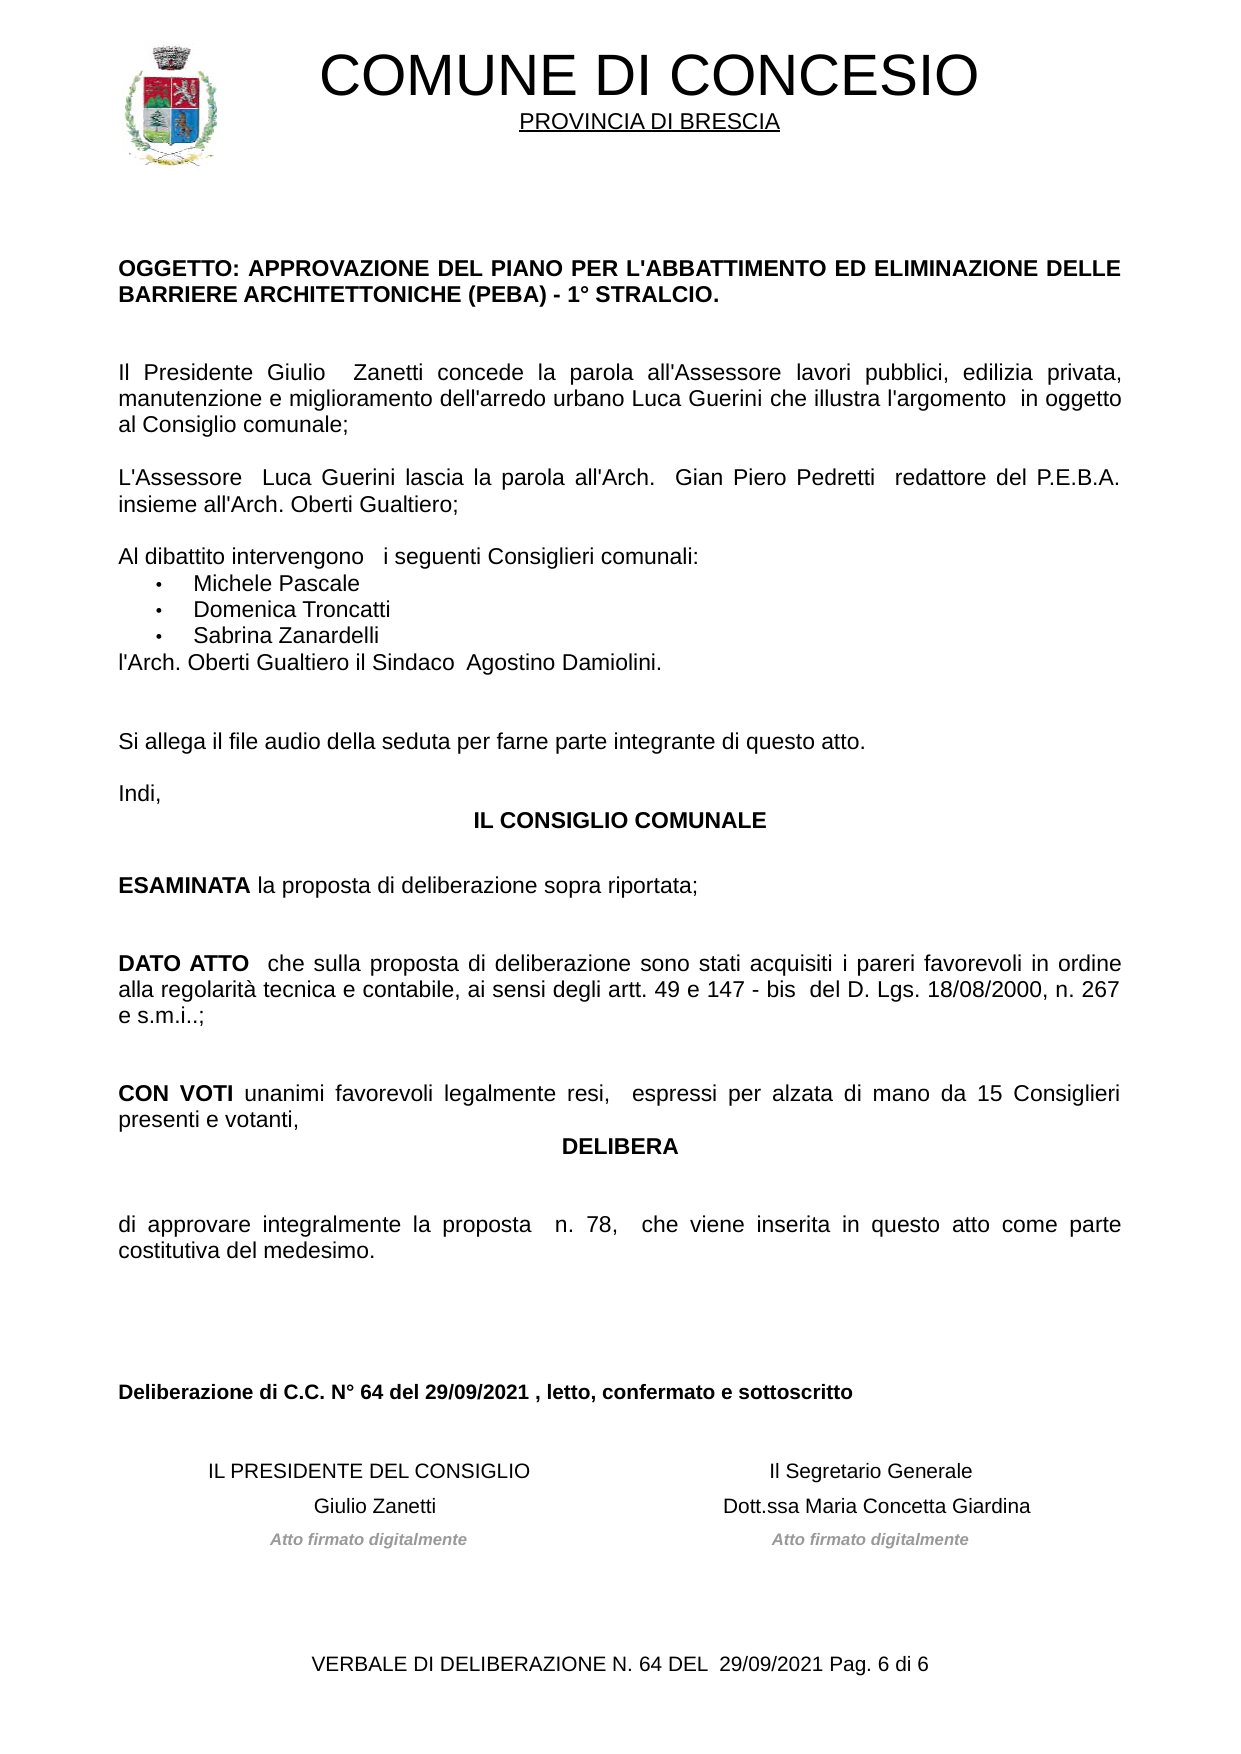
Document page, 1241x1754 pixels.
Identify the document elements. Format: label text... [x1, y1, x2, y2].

text CON VOTI unanimi favorevoli legalmente resi, espressi per alzata di mano da 15 Consiglieri presenti e votanti, [118, 1080, 1122, 1133]
text Il Presidente Giulio Zanetti concede la parola all'Assessore lavori pubblici, edilizia privata, manutenzione e miglioramento dell'arredo urbano Luca Guerini che illustra l'argomento in oggetto al Consiglio comunale; [118, 359, 1122, 438]
text di approvare integralmente la proposta n. 78, che viene inserita in questo atto come parte costitutiva del medesimo. [118, 1211, 1122, 1263]
table_cell Atto firmato digitalmente [118, 1524, 620, 1554]
text Al dibattito intervengono i seguenti Consiglieri comunali: [118, 543, 1122, 569]
list Sabrina Zanardelli [156, 622, 1122, 649]
text ESAMINATA la proposta di deliberazione sopra riportata; [118, 872, 1122, 898]
table_header Il Segretario Generale [620, 1453, 1122, 1488]
text DELIBERA [118, 1133, 1122, 1159]
text Si allega il file audio della seduta per farne parte integrante di questo atto. [118, 728, 1122, 754]
text Deliberazione di C.C. N° 64 del 29/09/2021 , letto, confermato e sottoscritto [118, 1380, 1122, 1404]
list Michele Pascale [156, 569, 1122, 596]
table_header IL PRESIDENTE DEL CONSIGLIO [118, 1453, 620, 1488]
text DATO ATTO che sulla proposta di deliberazione sono stati acquisiti i pareri favorevoli in ordine alla regolarità tecnica e contabile, ai sensi degli artt. 49 e 147 - bis del D. Lgs. 18/08/2000, n. 267 e s.m.i..; [118, 950, 1122, 1029]
text IL CONSIGLIO COMUNALE [118, 807, 1122, 833]
list Domenica Troncatti [156, 596, 1122, 622]
text L'Assessore Luca Guerini lascia la parola all'Arch. Gian Piero Pedretti redattore del P.E.B.A. insieme all'Arch. Oberti Gualtiero; [118, 464, 1122, 517]
text l'Arch. Oberti Gualtiero il Sindaco Agostino Damiolini. [118, 649, 1122, 675]
table_cell Giulio Zanetti [118, 1488, 620, 1523]
picture [122, 42, 218, 171]
table_cell Dott.ssa Maria Concetta Giardina [620, 1488, 1122, 1523]
text Indi, [118, 780, 1122, 807]
table_cell Atto firmato digitalmente [620, 1524, 1122, 1554]
text OGGETTO: APPROVAZIONE DEL PIANO PER L'ABBATTIMENTO ED ELIMINAZIONE DELLE BARRIERE ARCHITETTONICHE (PEBA) - 1° STRALCIO. [118, 255, 1122, 307]
